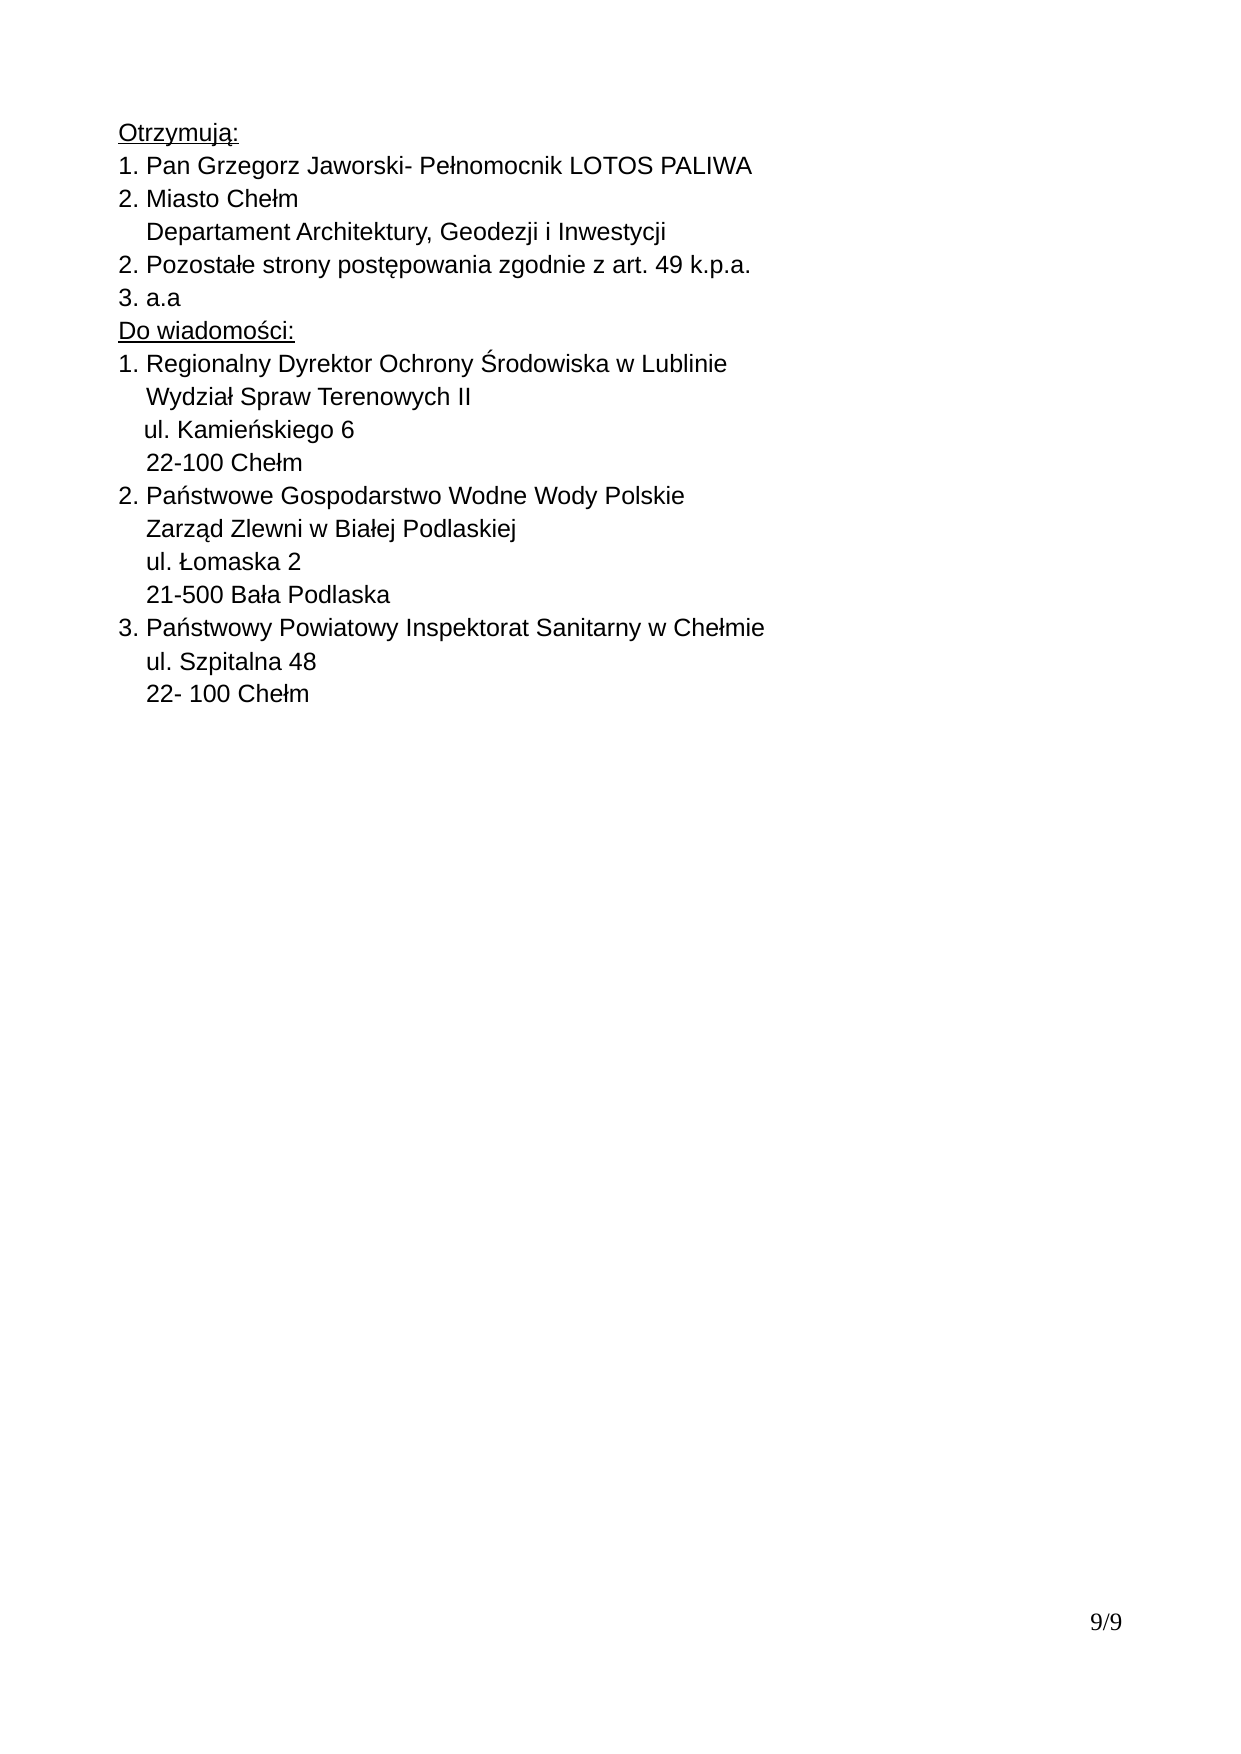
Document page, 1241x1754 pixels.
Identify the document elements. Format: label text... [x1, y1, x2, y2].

text 1. Regionalny Dyrektor Ochrony Środowiska w Lublinie [118, 349, 1122, 378]
text 2. Miasto Chełm [118, 184, 1122, 213]
text 1. Pan Grzegorz Jaworski- Pełnomocnik LOTOS PALIWA [118, 151, 1122, 180]
text 3. a.a [118, 283, 1122, 312]
text Zarząd Zlewni w Białej Podlaskiej [118, 514, 1122, 543]
text Do wiadomości: [118, 316, 1122, 345]
text Wydział Spraw Terenowych II [118, 382, 1122, 411]
text Departament Architektury, Geodezji i Inwestycji [118, 217, 1122, 246]
text ul. Kamieńskiego 6 [118, 415, 1122, 444]
text Otrzymują: [118, 118, 1122, 147]
text ul. Łomaska 2 [118, 547, 1122, 576]
text 2. Pozostałe strony postępowania zgodnie z art. 49 k.p.a. [118, 250, 1122, 279]
text 21-500 Bała Podlaska [118, 580, 1122, 609]
text ul. Szpitalna 48 [118, 646, 1122, 675]
text 3. Państwowy Powiatowy Inspektorat Sanitarny w Chełmie [118, 613, 1122, 642]
text 22-100 Chełm [118, 448, 1122, 477]
text 2. Państwowe Gospodarstwo Wodne Wody Polskie [118, 481, 1122, 510]
text 22- 100 Chełm [118, 679, 1122, 708]
